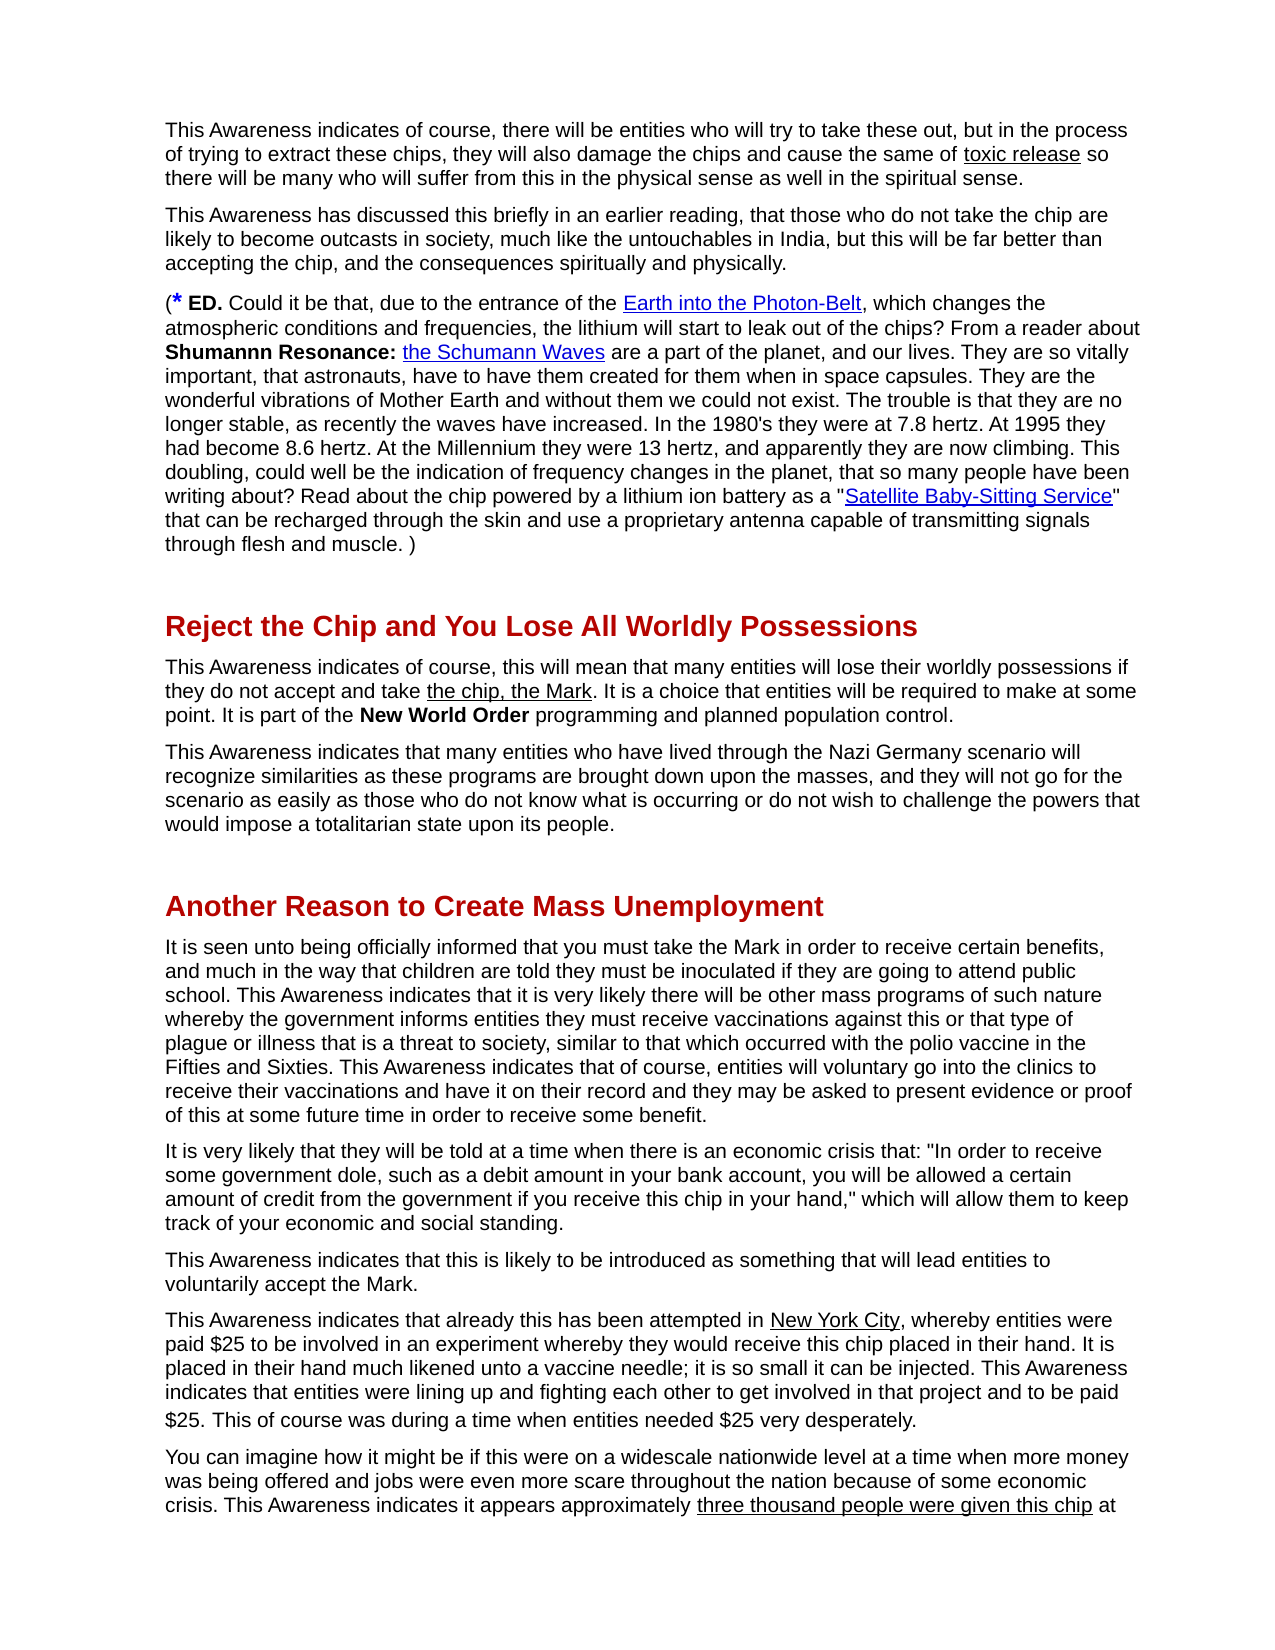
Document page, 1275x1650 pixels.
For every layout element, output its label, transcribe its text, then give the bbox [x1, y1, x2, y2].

text Reject the Chip and You Lose All Worldly Possessions [165, 609, 1141, 643]
text This Awareness has discussed this briefly in an earlier reading, that those who do not take the chip are likely to become outcasts in society, much like the untouchables in India, but this will be far better than accepting the chip, and the consequences spiritually and physically. [165, 202, 1141, 274]
text It is seen unto being officially informed that you must take the Mark in order to receive certain benefits, and much in the way that children are told they must be inoculated if they are going to attend public school. This Awareness indicates that it is very likely there will be other mass programs of such nature whereby the government informs entities they must receive vaccinations against this or that type of plague or illness that is a threat to society, similar to that which occurred with the polio vaccine in the Fifties and Sixties. This Awareness indicates that of course, entities will voluntary go into the clinics to receive their vaccinations and have it on their record and they may be asked to present evidence or proof of this at some future time in order to receive some benefit. [165, 935, 1141, 1127]
text This Awareness indicates of course, this will mean that many entities will lose their worldly possessions if they do not accept and take the chip, the Mark. It is a choice that entities will be required to make at some point. It is part of the New World Order programming and planned population control. [165, 655, 1141, 727]
text This Awareness indicates that already this has been attempted in New York City, whereby entities were paid $25 to be involved in an experiment whereby they would receive this chip placed in their hand. It is placed in their hand much likened unto a vaccine needle; it is so small it can be injected. This Awareness indicates that entities were lining up and fighting each other to get involved in that project and to be paid $25. This of course was during a time when entities needed $25 very desperately. [165, 1308, 1141, 1433]
text This Awareness indicates of course, there will be entities who will try to take these out, but in the process of trying to extract these chips, they will also damage the chips and cause the same of toxic release so there will be many who will suffer from this in the physical sense as well in the spiritual sense. [165, 118, 1141, 190]
text (* ED. Could it be that, due to the entrance of the Earth into the Photon-Belt, which changes the atmospheric conditions and frequencies, the lithium will start to leak out of the chips? From a reader about Shumannn Resonance: the Schumann Waves are a part of the planet, and our lives. They are so vitally important, that astronauts, have to have them created for them when in space capsules. They are the wonderful vibrations of Mother Earth and without them we could not exist. The trouble is that they are no longer stable, as recently the waves have increased. In the 1980's they were at 7.8 hertz. At 1995 they had become 8.6 hertz. At the Millennium they were 13 hertz, and apparently they are now climbing. This doubling, could well be the indication of frequency changes in the planet, that so many people have been writing about? Read about the chip powered by a lithium ion battery as a "Satellite Baby-Sitting Service" that can be recharged through the skin and use a proprietary antenna capable of transmitting signals through flesh and muscle. ) [165, 287, 1141, 555]
text You can imagine how it might be if this were on a widescale nationwide level at a time when more money was being offered and jobs were even more scare throughout the nation because of some economic crisis. This Awareness indicates it appears approximately three thousand people were given this chip at [165, 1445, 1141, 1517]
text This Awareness indicates that many entities who have lived through the Nazi Germany scenario will recognize similarities as these programs are brought down upon the masses, and they will not go for the scenario as easily as those who do not know what is occurring or do not wish to challenge the powers that would impose a totalitarian state upon its people. [165, 739, 1141, 835]
text Another Reason to Create Mass Unemployment [165, 889, 1141, 923]
text It is very likely that they will be told at a time when there is an economic crisis that: "In order to receive some government dole, such as a debit amount in your bank account, you will be allowed a certain amount of credit from the government if you receive this chip in your hand," which will allow them to keep track of your economic and social standing. [165, 1139, 1141, 1235]
text This Awareness indicates that this is likely to be introduced as something that will lead entities to voluntarily accept the Mark. [165, 1248, 1141, 1296]
